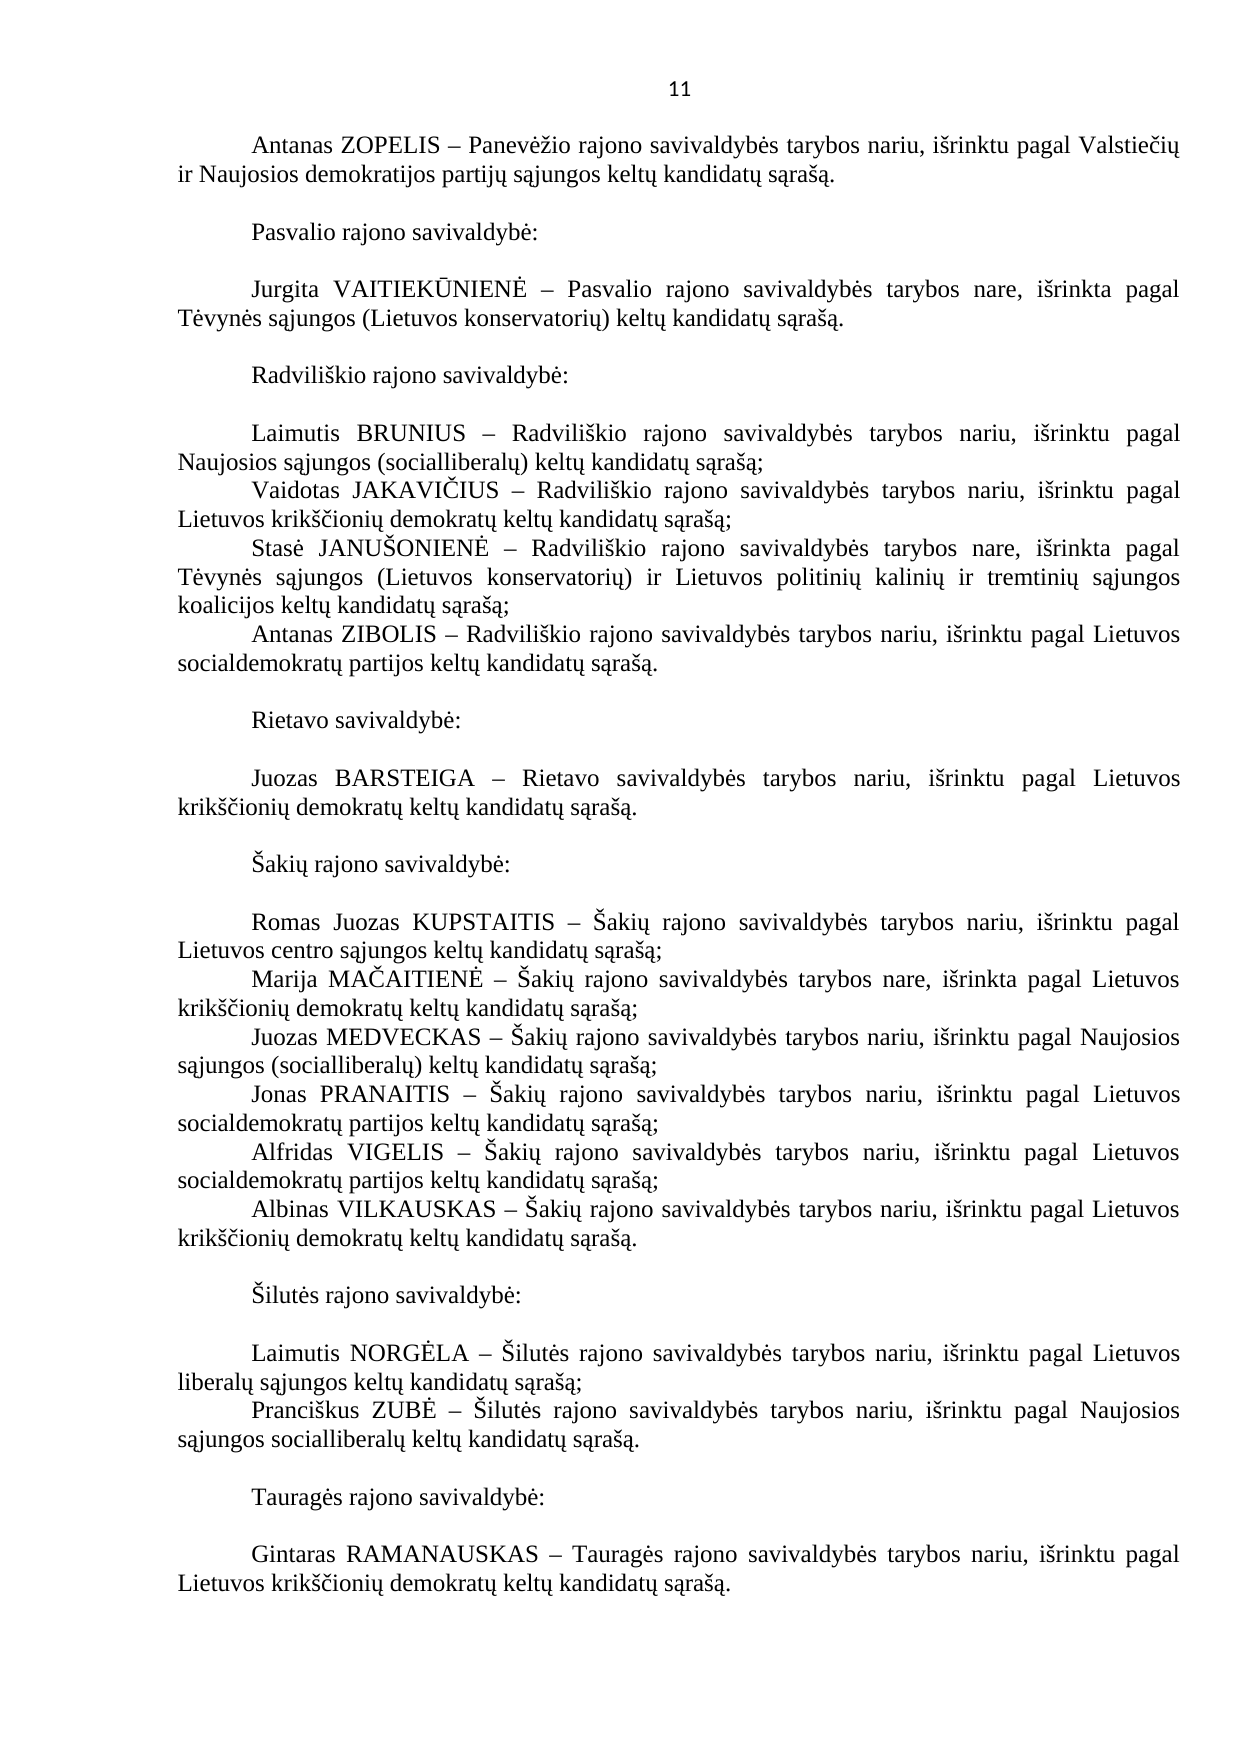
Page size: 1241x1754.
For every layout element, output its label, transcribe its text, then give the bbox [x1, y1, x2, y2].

text Tauragės rajono savivaldybė: [177, 1482, 1181, 1511]
text Jonas PRANAITIS – Šakių rajono savivaldybės tarybos nariu, išrinktu pagal Lietuvos socialdemokratų partijos keltų kandidatų sąrašą; [177, 1079, 1181, 1137]
text Antanas ZOPELIS – Panevėžio rajono savivaldybės tarybos nariu, išrinktu pagal Valstiečių ir Naujosios demokratijos partijų sąjungos keltų kandidatų sąrašą. [177, 131, 1181, 188]
text Šilutės rajono savivaldybė: [177, 1281, 1181, 1309]
text Laimutis NORGĖLA – Šilutės rajono savivaldybės tarybos nariu, išrinktu pagal Lietuvos liberalų sąjungos keltų kandidatų sąrašą; [177, 1338, 1181, 1396]
text Šakių rajono savivaldybė: [177, 849, 1181, 878]
text Radviliškio rajono savivaldybė: [177, 361, 1181, 389]
text Laimutis BRUNIUS – Radviliškio rajono savivaldybės tarybos nariu, išrinktu pagal Naujosios sąjungos (socialliberalų) keltų kandidatų sąrašą; [177, 418, 1181, 476]
text Pasvalio rajono savivaldybė: [177, 217, 1181, 246]
text Antanas ZIBOLIS – Radviliškio rajono savivaldybės tarybos nariu, išrinktu pagal Lietuvos socialdemokratų partijos keltų kandidatų sąrašą. [177, 619, 1181, 677]
text Stasė JANUŠONIENĖ – Radviliškio rajono savivaldybės tarybos nare, išrinkta pagal Tėvynės sąjungos (Lietuvos konservatorių) ir Lietuvos politinių kalinių ir tremtinių sąjungos koalicijos keltų kandidatų sąrašą; [177, 533, 1181, 619]
text Pranciškus ZUBĖ – Šilutės rajono savivaldybės tarybos nariu, išrinktu pagal Naujosios sąjungos socialliberalų keltų kandidatų sąrašą. [177, 1396, 1181, 1453]
text Jurgita VAITIEKŪNIENĖ – Pasvalio rajono savivaldybės tarybos nare, išrinkta pagal Tėvynės sąjungos (Lietuvos konservatorių) keltų kandidatų sąrašą. [177, 274, 1181, 332]
text Gintaras RAMANAUSKAS – Tauragės rajono savivaldybės tarybos nariu, išrinktu pagal Lietuvos krikščionių demokratų keltų kandidatų sąrašą. [177, 1539, 1181, 1597]
text Marija MAČAITIENĖ – Šakių rajono savivaldybės tarybos nare, išrinkta pagal Lietuvos krikščionių demokratų keltų kandidatų sąrašą; [177, 964, 1181, 1022]
text Albinas VILKAUSKAS – Šakių rajono savivaldybės tarybos nariu, išrinktu pagal Lietuvos krikščionių demokratų keltų kandidatų sąrašą. [177, 1194, 1181, 1252]
text Juozas MEDVECKAS – Šakių rajono savivaldybės tarybos nariu, išrinktu pagal Naujosios sąjungos (socialliberalų) keltų kandidatų sąrašą; [177, 1022, 1181, 1079]
text Romas Juozas KUPSTAITIS – Šakių rajono savivaldybės tarybos nariu, išrinktu pagal Lietuvos centro sąjungos keltų kandidatų sąrašą; [177, 907, 1181, 964]
text Vaidotas JAKAVIČIUS – Radviliškio rajono savivaldybės tarybos nariu, išrinktu pagal Lietuvos krikščionių demokratų keltų kandidatų sąrašą; [177, 476, 1181, 533]
text Juozas BARSTEIGA – Rietavo savivaldybės tarybos nariu, išrinktu pagal Lietuvos krikščionių demokratų keltų kandidatų sąrašą. [177, 763, 1181, 821]
text Alfridas VIGELIS – Šakių rajono savivaldybės tarybos nariu, išrinktu pagal Lietuvos socialdemokratų partijos keltų kandidatų sąrašą; [177, 1137, 1181, 1194]
text Rietavo savivaldybė: [177, 706, 1181, 734]
